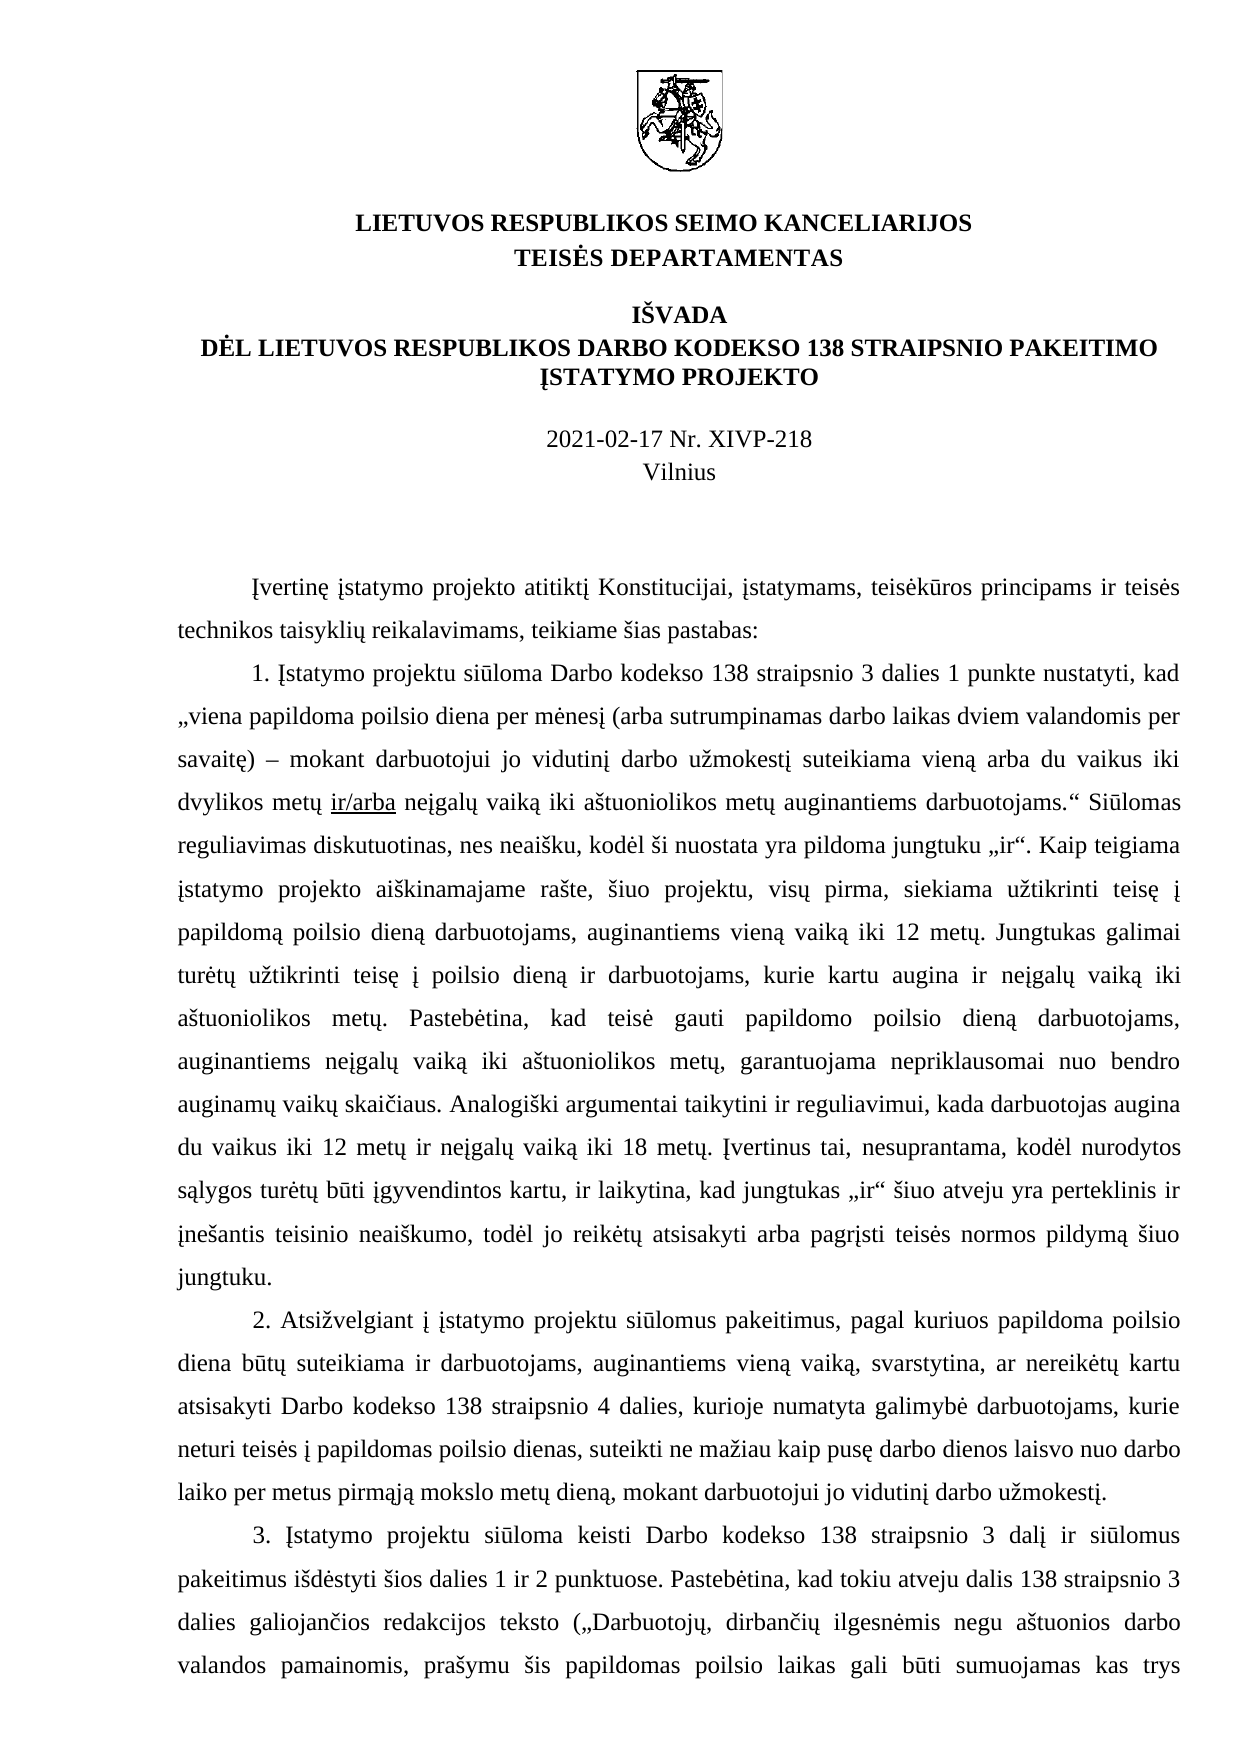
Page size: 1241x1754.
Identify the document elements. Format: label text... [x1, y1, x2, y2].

text 1. Įstatymo projektu siūloma Darbo kodekso 138 straipsnio 3 dalies 1 punkte nustatyti, kad „viena papildoma poilsio diena per mėnesį (arba sutrumpinamas darbo laikas dviem valandomis per savaitę) – mokant darbuotojui jo vidutinį darbo užmokestį suteikiama vieną arba du vaikus iki dvylikos metų ir/arba neįgalų vaiką iki aštuoniolikos metų auginantiems darbuotojams.“ Siūlomas reguliavimas diskutuotinas, nes neaišku, kodėl ši nuostata yra pildoma jungtuku „ir“. Kaip teigiama įstatymo projekto aiškinamajame rašte, šiuo projektu, visų pirma, siekiama užtikrinti teisę į papildomą poilsio dieną darbuotojams, auginantiems vieną vaiką iki 12 metų. Jungtukas galimai turėtų užtikrinti teisę į poilsio dieną ir darbuotojams, kurie kartu augina ir neįgalų vaiką iki aštuoniolikos metų. Pastebėtina, kad teisė gauti papildomo poilsio dieną darbuotojams, auginantiems neįgalų vaiką iki aštuoniolikos metų, garantuojama nepriklausomai nuo bendro auginamų vaikų skaičiaus. Analogiški argumentai taikytini ir reguliavimui, kada darbuotojas augina du vaikus iki 12 metų ir neįgalų vaiką iki 18 metų. Įvertinus tai, nesuprantama, kodėl nurodytos sąlygos turėtų būti įgyvendintos kartu, ir laikytina, kad jungtukas „ir“ šiuo atveju yra perteklinis ir įnešantis teisinio neaiškumo, todėl jo reikėtų atsisakyti arba pagrįsti teisės normos pildymą šiuo jungtuku. [177, 658, 1181, 1291]
text Vilnius [177, 457, 1181, 486]
text LIETUVOS RESPUBLIKOS SEIMO KANCELIARIJOS [177, 208, 1151, 237]
text 2021-02-17 Nr. XIVP-218 [177, 424, 1181, 453]
text DĖL LIETUVOS RESPUBLIKOS DARBO KODEKSO 138 straipsnio PAKEITIMO ĮSTATYMO PROJEKTO [177, 333, 1181, 391]
text Įvertinę įstatymo projekto atitiktį Konstitucijai, įstatymams, teisėkūros principams ir teisės technikos taisyklių reikalavimams, teikiame šias pastabas: [177, 572, 1181, 644]
text IŠVADA [177, 300, 1181, 329]
text TEISĖS DEPARTAMENTAS [177, 243, 1180, 272]
text 3. Įstatymo projektu siūloma keisti Darbo kodekso 138 straipsnio 3 dalį ir siūlomus pakeitimus išdėstyti šios dalies 1 ir 2 punktuose. Pastebėtina, kad tokiu atveju dalis 138 straipsnio 3 dalies galiojančios redakcijos teksto („Darbuotojų, dirbančių ilgesnėmis negu aštuonios darbo valandos pamainomis, prašymu šis papildomas poilsio laikas gali būti sumuojamas kas trys [177, 1521, 1181, 1679]
text 2. Atsižvelgiant į įstatymo projektu siūlomus pakeitimus, pagal kuriuos papildoma poilsio diena būtų suteikiama ir darbuotojams, auginantiems vieną vaiką, svarstytina, ar nereikėtų kartu atsisakyti Darbo kodekso 138 straipsnio 4 dalies, kurioje numatyta galimybė darbuotojams, kurie neturi teisės į papildomas poilsio dienas, suteikti ne mažiau kaip pusę darbo dienos laisvo nuo darbo laiko per metus pirmąją mokslo metų dieną, mokant darbuotojui jo vidutinį darbo užmokestį. [177, 1305, 1181, 1506]
